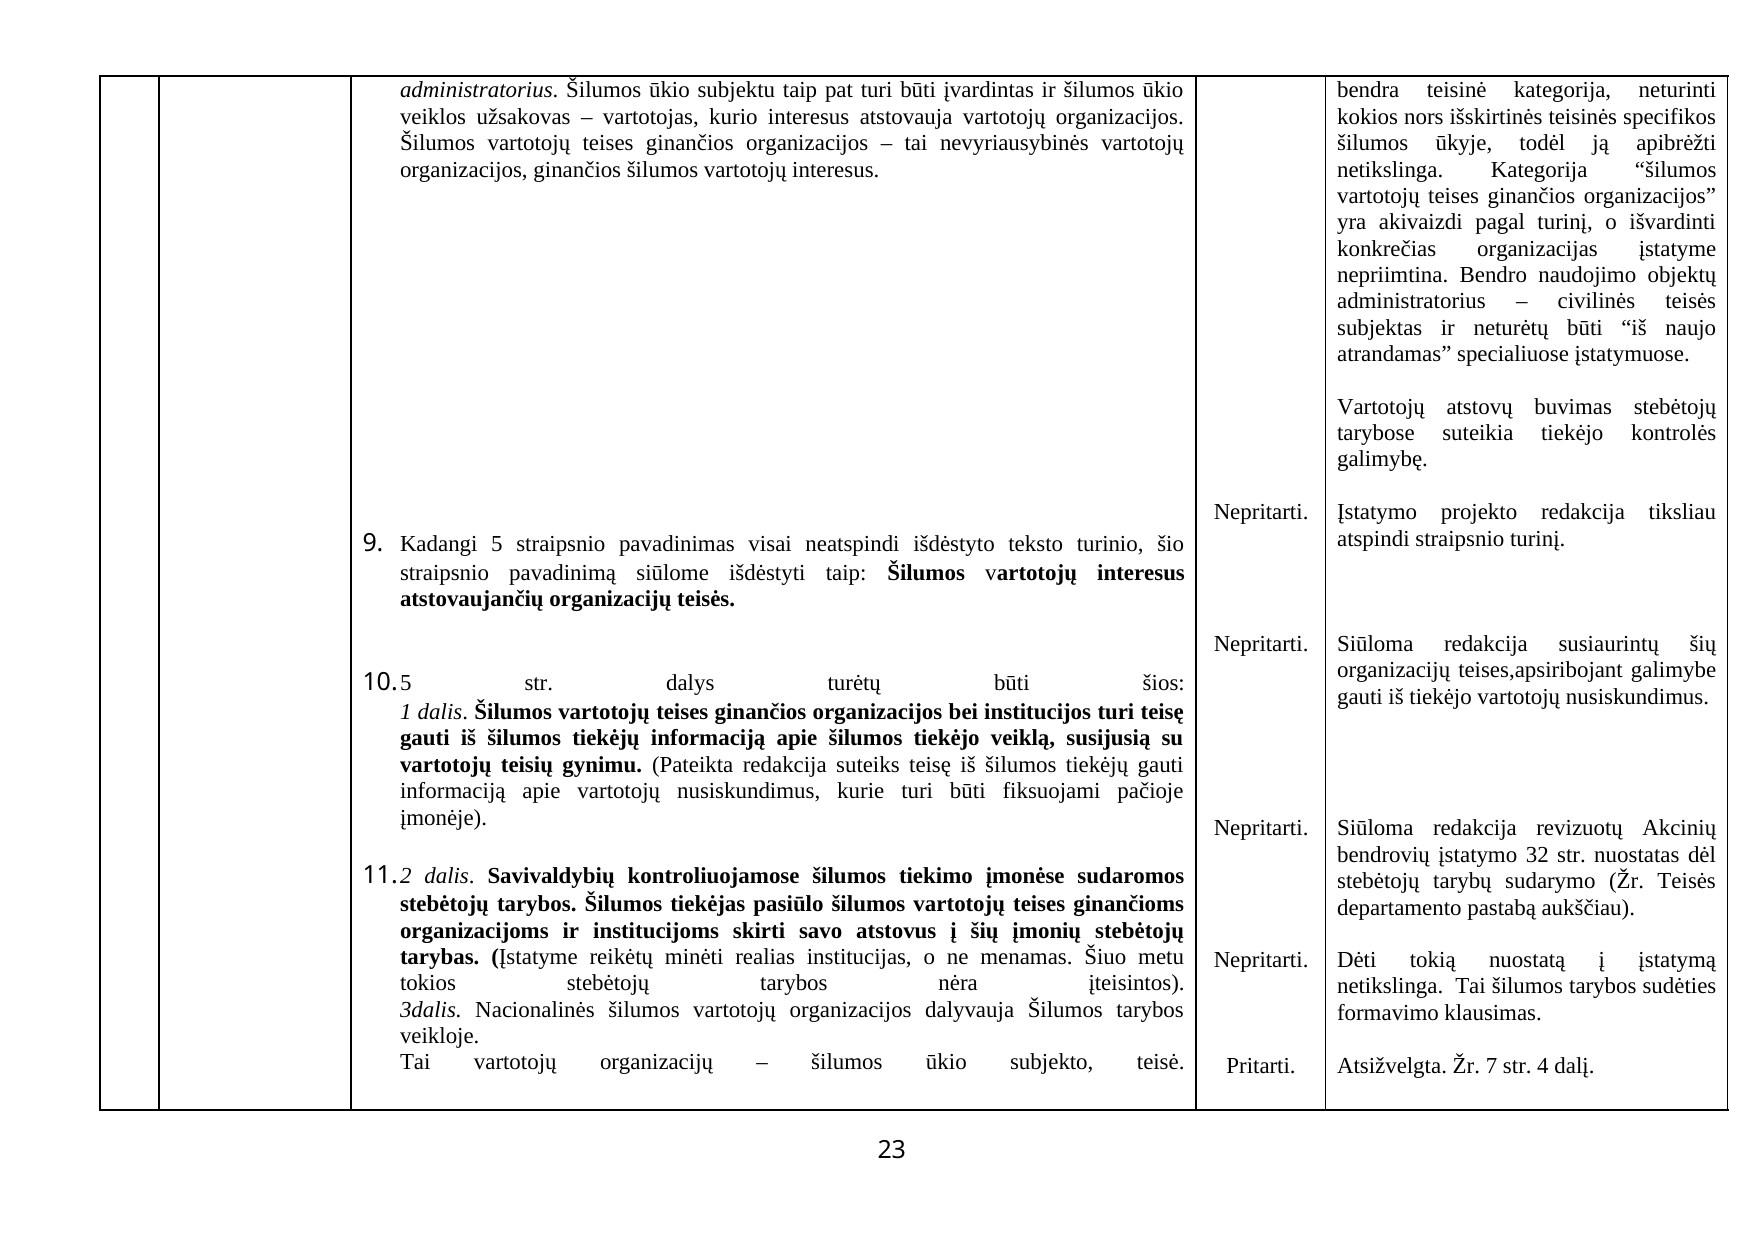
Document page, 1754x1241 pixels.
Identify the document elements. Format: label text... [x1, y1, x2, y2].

table_cell [160, 77, 350, 1109]
table_cell 1. 2. 3. 4. 5. 5. 6. 7. 8. 9. 10. [101, 77, 158, 1109]
table_cell Spaudoje pasirodė informacija, kad Seimas grąžins Vyriausybei pataisyti Šilumos ūkio įstatymo projektą, kadangi iš visuomenės pusės pasirodė prieštaravimai dėl dvinarės kainos, klaidingai vadinamos abonentiniu mokesčiu, įvedimo. Savivaldybės ir šilumos tiekimo įmonės tikisi, kad įstatymo priėmimas nebus stabdomas, kadangi Šilumos ūkio įstatymas gyvybiškai aktualus vartotojams, savivaldybėms ir šilumos tiekėjams.Šiuo metu daugelis labai svarbių vartotojų ir tiekėjų santykių klausimų neišspręsti, jiems trūksta įstatyminio pagrindo. Tai trikdo šilumos tiekimo įmonių darbą, trukdo steigtis daugiabučių namų bendrijoms, delsiama diegti šilumos taupymo priemones. Šilumos ūkio įstatymo projektas buvo rengiamas jau beveik trejus metus, daug kartų svarstytas dalyvaujant įvairių suinteresuotų organizacijų atstovams. Savivaldybių atstovai skambina ir prašo tarpininkauti, kad įstatymo projektas kuo greičiau būtų svarstomas ir priimtas. Įstatymas išspręstų daugelį iki šiolei nesprendžiamų, labai aktualių tiekėjų ir vartotojų santykių klausimų. Visuomenės atstovų ir kai kurių Seimo narių pastabos dėl abonentinio mokesčio įvedimo neturi pagrindo, nes įstatymo projekte net neminima tokia kategorija, kaip abonentinis mokestis ir manome, kad šis klausimas, sukėlęs dalies gyventojų nepasitenkinimą, yra visiškai be reikalo eskaluojamas. Įstatymo projekte rašoma, kad “šilumos ir karšto vandens kainas sudaro energijos ir galios dedamosios”. Minėtos kainos yra įteisintos Valstybinės kainų ir energetikos kontrolės komisijos 1997 m. kovo 27 d. nutarimu Nr.6 patvirtintoje centralizuotos šilumos kainos nustatymo metodikoje. Šioje metodikoje rašoma:”8.3. Juridiniai asmenys ir gyvenamųjų namų bendrijos ir namų savininkai...gali pasirinkti dvinarę arba vienanarę kainą. Taip pat norime atkreipti Jūsų dėmesį, kad asmenys, pasirinkę dvinarę kainą, gaus ne mažesnes kompensacijas, kaip ir esant vienanarei kainai. Taip rašoma “Buto (individualaus gyvenamojo namo) šildymo išlaidų, išlaidų šaltam ir karštam vandeniui kompensavimo gyventojams, turintiems mažas pajamas, įstatymo” 4 straipsnio 3 dalyje (V.Ž., 1999, Nr.36-1062). Prašytume negrąžinti Šilumos ūkio įstatymo projekto Vyriausybei ir nestabdyti jo svarstymo Seimo komitetuose. Šiam mūsų prašymui taip pat pritaria ir jį palaiko Valstybinė kainų ir energetikos kontrolės komisija ir Šilumos tiekėjų asociacija. Karšto vandens tiekimas Įstatymo ketvirtąjį skirsnį būtina papildyti straipsniu „Karšto vandens tiekimas“, kuriame turi būti nurodytos šalto vandens pirkimo sąlygos karštam vandeniui paruošti, nes, perskaičius įstatymo projektą, visiškai neaišku kaip bus parduodamas karštas vanduo. …Nereikia būti specialistu, kad suprastum devinto skirsnio („Šilumos kainos ir tarifai. Sąnaudų apskaita. Investicijos“) 30 straipsnio pirmo punkto nuostatą, kurioje teigiama, kad šilumos ir karšto vandens kainas sudaro šilumos energijos ir galios dedamosios. Tiesa po to lyg tarp kitko pasakoma, kad kainose gali būti ir kitų dedamųjų. Taigi šalto vandens kainos dedamoji gali būti įtraukta į karšto vandens kainą, bet gali ir nebūti. To pasėkoje galima daryti išvadą, kad karštas vanduo gali būti ruošiamas ir tiekiamas vartotojams nesinaudojant šalto vandens tiekimo paslaugomis. Tokių „stebuklų“ dar neteko regėti. Susipažinę su Lietuvos Respublikos Šilumos ūkio įstatymo projektu (2002 10 23), siūlome sekančius papildymus ir pataisymus: 1. Nors įstatymo projekte ir naudojama karšto vandens tiekėjo sąvoka, tačiau įstatyme ji neapibrėžta. Siekiant išspręsti praktikoje neretai iškylantį klausimą, kas atsakingas už nuostolius ir kokybę gaminant karštą vandenį bei atsižvelgiant, kad karšto vandens gamyba ir teikimas yra šilumos ūkio sudėtinė dalis, projekto 2 straipsnyje būtina pateikti karšto vandens tiekėjo sąvoką: Karšto vandens tiekėjas – pastato šildymo ir karšto vandens sistemos eksploatuotojas, parduodantis karštą vandenį vartotojams. Centralizuotai pagaminto karšto vandens tiekėjas yra šilumos tiekėjas. 2. 2 straipsnio 12 punktą papildyti: 12. Pastato šildymo ir karšto vandens sistemos prižiūrėtojas (eksploatuotojas) – fizinis ar juridinis asmuo, atitinkantis nustatytus kvalifikacinius reikalavimus eksploatuoti pastatų šildymo ir karšto vandens sistemas ir teikiantis šių sistemų priežiūros bei šilumos ir karšto vandens tiekimo paslaugas. 3. Įstatymo projekto 2 straipsnio 27 punktą papildyti: 27. Šilumos ūkis – energetikos ūkio sritis, tiesiogiai susijusi su šilumos ir karšto vandens gamyba, perdavimu, tiekimu ir vartojimu. 4. Įstatymo projekto 2 straipsnio 32 punktą išdėstyti taip: 32. Tiekimo-vartojimo riba – vieta šilumos perdavimo vamzdynuose, iki kurios tiekėjas yra atsakingas už šilumos ir (ar) karšto vandens tiekimą. 5. Įstatymo projektą papildyti nauju straipsniu: 13*. Karšto vandens gamybos organizavimas Šaltą vandenį karšto vandens gamybai karšto vandens tiekėjas perka iš šalto vandens tiekėjo. Necentralizuotos karšto vandens gamybos atveju karšto vandens tiekėjas šilumnešį perka iš šilumos tiekėjo. 6. Patikslinti 20 straipsnio 5.3 punktą: 5.3. sutartyse nustatytus šilumos vartotojų patalpų kokybišką šildymą ir tinkamos kokybės karšto vandens pristatymą vartotojams, jeigu šilumos ar karšto vandens tiekėjai į pastato šilumos punktą pristato sutartyse nustatytos kokybės šilumnešį, o centralizuotos karšto vandens gamybos atveju – karštą vandenį. Šilumos įstatymo projekte labai sureikšminamas konkurencijos vaidmuo tarp energijos, kuro tiekėjų bei šilumos gamintojų. Šilumos tiekimo įmonės veikia lokalioje teritorijoje ir turi ryšį su vartotojais toje pačioje teritorijoje sumontuotu šilumos perdavimo tinklu. Atskirais atvejais labai ribotos kuro pasirinkimo galimybės ( pvz. nėra dujotiekio). Vartotojas netenka tokios pasirinkimo laisvės kaip elektros energijos vartotojas. Dėl verslo specifikos ( dideli pradiniai kapitaliniai įdėjimai, ribota veiklos rinka, dideli konkurentų įėjimo į rinką kaštai, mastelio ekonomika), centralizuotas šilumos tiekimo ūkis yra natūrali monopolija. Esant dabartiniai politinei situacijai savivaldybėse, kai dauguma savivaldybių sprendimus priima politiniais motyvais, o nesivadovauja ekonomine logika, šiame straipsnyje nuostata dėl “pagrįstos konkurencijos įteisinimo” gali būti žalinga ir skatinti valdininkų savivalę. Siūlau 1 straipsnio 2 dalies nuostatą 2) išbraukti. Straipsnis 2 Siūlau straipsnį papildyti sąvoka, apibrėžiančia šilumos pirkimo – pardavimo santykius tarp šilumos gamintojo ir šilumos tiekėjo. Straipsnis 3.1 Neaiškus teiginys. Kuro tiekėjai tiesiogiai nekonkuruoja su energijos tiekėjais. Gal norėta apibrėžti konkurenciją tarp centralizuoto šilumos ūkio ir alternatyvių šilumos energijos šaltinių. Siūlau sukonkretinti teiginį bei papildyti 2 Straipsnį energijos bei kuro tiekėjų sąvokomis. Straipsnis 3.2 Nuostata, kad savivaldybių kontroliuojamoms įmonėms nuosavybės teise priklausytų šilumos perdavimo tinklai, kuriais realizuojama ne mažiau 5 GWh per metus šilumos ir ne mažiau kaip 30 procentų gamybos pajėgumų kiekviename tinkle, įskaitant reikalingą šiluminės galios rezervą, pasmerkia savivaldybes ir jų kontroliuojamas įmones eksploatuoti labiausiai nusidėvėjusią šilumos ūkio dalį – šilumos perdavimo tinklą. Šiuo metu daugumos šilumos ūkio įmonių šiluminių trasų techninė būklė yra nepatenkinama, jų amžius vidutiniškai siekia 15 ir daugiau metų. Kai kur nuostoliai trasose iki 30 procentų visos perduodamos energijos. Šio tinklo atnaujinimas ir privalomų 30 procentų šilumos gamybos pajėgumų kiekviename tinkle išlaikymas, įskaitant reikalingą šiluminės galios rezervo priežiūrą ir remontą , pareikalaus žymių investicijų. Šilumos ūkio įmones įmanoma sutvarkyti tik atlikus kompleksinę renovaciją, apimančią šilumos gamybą ir šilumos tiekimą. Dėl blogos finansinės padėties, o taip pat dėl galimų politinių interesų savivaldybės stengsis pirmiausiai patenkinti kai kurių socialinių sluoksnių (mokytojai, medikai) finansinius interesus ir tuo pačiu nepajėgs atlikti šiluminių trasų renovacijos. Reikia tikėtis, kad artimiausiu laikotarpiu šilumos nuostoliai didės ir galutinis vartotojas turės sumokėti už šiluminės energijos nuostolius, o tai lems šilumos tarifo didėjimą. Siūlau nuostatą išbraukti, be to ji prieštarauja įstatymo 1 Straipsnio 1 ir 4 punktams. Straipsnis 4.3 Siūlyčiau tokią šio straipsnio redakciją: “Valstybė (vyriausybė) planuoja bei rekomenduoja savivaldybėms optimalų vietinio biokuro ir atsinaujinančių energijos šaltinių panaudojimą šilumos energijos gamybai.” Straipsnis 8.2 Siūlau išbraukti žodį “gali” ir išdėstyti taip: “Vyriausybė teikia paramą…” arba išbraukti visą punktą. Straipsnis 13.3 Siūlau papildyti punktą ir išdėstyti sekančiai:”Šildymo sezono laikotarpiu butai ir kitos patalpos daugiabučiame name privalo būti šildomi, jeigu to pageidauja bent vienas namo buto savininkas neturintis įsiskolinimų šilumos tiekėjui, o bendras namo įsiskolinimas šilumos tiekėjui neviršija 1/12 už per paskutinius 12 mėnesių tam namui priskaičiuotos piniginės sumos už patiektą šiluminę energiją”. Straipsnis 14.3 Siūlau papildyti punktą ir išdėstyti taip: “Šilumos tiekėjo išlaidas, susijusias su šilumos ir (ar) karšto vandens pateikimo sustabdymu įsiskolinusiam vartotojui, bei išlaidas, susijusias su šilumos ir (ar) karšto vandens pateikimo atnaujinimo vartotojui, pilnai atsiskaičiusiam su šilumos tiekėju, apmoka šis vartotojas.” Straipsnis 20.3 Punktas taisytinas aptariant atvejį kaip bus priimamas sprendimas dėl šildymo ir karšto vandens sistemos eksploatuotojo, jeigu nebūtų daugiabučių namų savininkų bendrijos, o būtų paskirtas administratorius. Straipsnis 30.5 Siūlau punktą išdėstyti taip: “Derindama ir nustatydama bazines kainas, Komisija taiko ne didesnę kaip 9 procentų pelno maržą. Sąvoka “Atsakomybės riba”. Siūlome ją keisti taip: Tiekimo-vartojimo riba – tiekėjo ir vartotojo įrenginių nuosavybės atskyrimo vieta, jei jų tarpusavio sutartyse nenumatyta kitaip. Ši sąvoka, jeigu ji priimtina, turėtų būti vartojama tolimesniame Įstatymo projekto tekste vietoje sąvokos “atsakomybės riba”. Sąvoka “Karštas vanduo”. Vandens temperatūrą neturėtų nustatyti Vyriausybė ar dar kas nors, kadangi šioje srityje yra priimti tarptautiniai higieniniai standartai, kuriuos atkartoja ir mūsų šalyje galiojančios higienos normos. Nesilaikant šių normų galimi susirgimai, kaip daugeliui girdėta legionierių liga. Siūloma formuluotė: Karštas vanduo – geriamasis vanduo, pašildytas iki higienos normomis nustatytos temperatūros, naudojamas buityje bei specialių jo parametrų nereikalaujančiuose technologiniuose procesuose. Sąvoka “Kogeneracinė jėgainė”. Projekte pateikiamas kogeneracinės jėgainės apibrėžimas yra netinkamas, kadangi kogeneracinė jėgainė visų pirma yra technologinių įrenginių visuma. Tokias jėgaines, kaip dabar kompresorines stotis, ateityje turės stambesnės įmonės ar net didelės gydymo ar kitokios paskirties įstaigos, todėl šių žodžių deriniu apibudinti instituciją (įmonę) nepriimtina. Dėl to ir dėl dabar galiojančios techninės sampratos apie kogeneracinę jėgainę siūlome tokį šios sąvokos apibrėžimą: Kogeneracinė jėgainė – technologinių įrenginių kompleksas, skirtas bendrai elektros ir šilumos gamybai. Šiuo įstatymu reglamentuojančioje veikloje kogeneracinės jėgainės pagamintos energijos dominuojančia dalimi laikoma šiluma. Kadangi šiame apibrėžime nelieka sąvokos “kombinuotoji elektros energijos ir šilumos gamyba”, todėl ją siūlome išbraukti iš sąvokų sąrašo (poz. 6). Šiame apibrėžime antrasis sakinys įrašytas, siekiant išvengti piktnaudžiavimo dėl ateityje kogeneracijai numatomos tiekti paramos iš Europos Sąjungos ir respublikinių fondų, nes tokių bandymų kitose šalyse jau yra. Sąvoka “Kombinuotoji elektros energijos ir šilumos gamyba” Siūloma išbraukti (paaiškinimą žr. aukščiau, prie sąvokos “Kogeneracinė jėgainė”.) Sąvoka “Šilumos vartotojo pastato šildymo būdas” Siūloma šią sąvoką išbraukti, kadangi yra kita sąvoka “šildymo būdas” (žr. 15 poz.) , reiškianti tą patį. Be to visiškai nesuprantama, kodėl rašoma “šilumos vartotojo pastato” šildymo būdas, nes svarbu yra aplamai pastato šildymo būdas. Iš kitos pusės žiūrint, kiekvienas pastatas yra šilumos vartotojas, todėl to pabrėžti nėra reikalo. Sąvoka “Pastato šildymo ir karšto vandens sistema” Inžinerinėje praktikoje yra ne tik šildymo ir karšto vandens sistemos, bet ir kitos (vėdinimo, oro kondicionavimo) sistemos, kurios vartoja šilumą. Jų eliminavimas gali sukelti juridinių problemų, todėl siūlome išplėsti šią sąvoką ir apjungti visas minėtas sistemas bendru pavadinimu “pastato šilumos vartojimo sistema”. Tai labiau atitiktų CK 4.82 p. išdėstytus teiginius. Šios sąvokos apibrėžime siūlome padaryti redakcinius pakeitimus. Čia ir kitur, kai kalbama apie karšto vandens gamybą, siūlome rašyti karšto vandens ruošimas, nes taip priimta apibrėžti vandens sušildymo procesą tiek techninėje tiek bendrinėje kalboje. Taip pat, čia ir kitur, reikėtų atsisakyti žodžio “perdavimas” ir vartoti “tiekimas”. Siūloma formuluoti taip: Pastato šilumos vartojimo sistema – techninė sistema skirta pastato patalpų šildymui, vėdinimui, oro kondicionavimui, karšto vandens ruošimui ir tiekimui ar kitiems tikslams tenkinti. Ją sudaro šilumos vartotojo patalpų techninė įranga kartu su funkcionaliai susijusia bendrojo naudojimo įranga. Antrasis sakinys leidžia aiškiau suderinti šio įstatymo ir CK nuostatas dėl bendrojo naudojimo įrangos. Jeigu būtų priimtas šis siūlymas, reikėtų ne tik čia, bet ir kitur įrašyti “šilumos vartojimo sistema” vietoje “šildymo ir karšto vandens sistema”. Sąvoka “Šilumos perdavimas” Vietoje žodžio “perdavimas” siūloma vartoti žodį “tiekimas”. Šiluminėje technikoje , kai sakoma “šilumos perdavimas”, suprantama, kad kalbama apie vieną iš šilumos mainų būdų. Pavyzdžiui,sakoma: šilumos perdavimas per šilumokaičio sienelę” ir pan. Šio Įstatymo projekte tekste taip pat labai dažnai yra vartojamas žodis “tiekimas”, todėl nereikėtų jo kai kur atsisakyti Geriausia tą patį reiškinį vadinti vienodai. Sąvoka “Šilumos perdavimo tinklas” Sąvoka “....perdavimo tinklas” keistina dėl to, kad žodis “perdavimas” čia naudojamas ne pagal priimtą terminologiją ir taip pat todėl, kad CK septinto skirsnio “ Energijos pirkimo – pardavimo sutartys” 6.383 yra sąvoka “energijos tiekimo tinklas”, todėl mes turime turėti būtent tokios sąvokos apibūdinimą. Tai svarbu ir CK 6.387 atžvilgiu, nes “ …už …tinklų, …prietaisų … būklę bei saugų naudojimą atsako … tiekimo įmonė”. Be to, siūloma atsižvelgti į statybos techniniame reglamente “Šilumos tiekimo tinklai ir šilumos punktai” jau esamą formuluotę ir ją priimti tokią: Šilumos tiekimo tinklas – kompleksas įrenginių, susidedančių iš vamzdynų, uždaromųjų ir reguliuojamųjų įtaisų , siurblių, kontrolės ir matavimo prietaisų bei kitų elementų, kuriais šilumnešis iš šilumos šaltinio tiekiamas ir skirstomas vartotojams Sąvoka “Šilumos tiekimas” Sąvokos apibrėžime naudojamas žodis “pristatymas” , kalbant apie šilumą, netinkamas. Galima pristatyti ką nors, kas turi matmenis, pavyzdžiui, litrą vandens, toną anglies ir panašiai, tačiau visuomet sakome “patiekė 3 tūkstančius m3 gamtinių dujų” ir t.t. Todėl čia ir kitur žodį “pristatyti”, kai kalbama apie šilumą ar karštą vandenį, vertėtų keisti žodžiu “tiekti”. 1. Vartotojų teisės Įstatymo straipsnis nurodantis Įstatymo tikslus deklaruoja, kad jis gina vartotojų teises. Tačiau specifiniai straipsniai nurodo, kad pastatų šildymo energijos šaltinius nustato Savivaldybė per miesto Plėtros Planą, ir kad vartotojas norintis atsijungti nuo centralizuotai teikiamos šilumos sistemos turi tik teisę duoti Prašymą. Savivaldybė turi teisę duoti neigiamą atsakymą net tris metus. Demokratinėse valstybėse, kuriose rinkos ekonomika turi dideli vaidmenį, visuomeninės paslaugos kaip visuomeninis transportas, telefonas, elektra, kabelinė televizija, šildymas, ir t.t. yra suteikiama už nustatytą kainą ir vartotojas turi neribotą teisę pirkti arba nepirkti. Tai nereiškia, kad miestai neturi Plėtros Planų, tačiau tie Planai yra sudaromi atsižvelgiant į vartotojų pasirinktas kryptis. Paslaugos, kurios neturi rinkos paklausos miršta, o tos kurios turi paklausą plečiasi. Šilumos įstatymo projekte yra visiškai priešingai: vartotojas turi paklusti Centrinio Planavimo diktatui. Jis ne tik neturi teises pasirinkti šilumos energijos šaltinį, bet net neturi teises gauti normalią sąskaitą: nurodyta kad jis gauna tik "mokėjimo pranešimą", o jeigu nori gauti sąskaitą už tai turi mokėti papildomą mokestį. Įstatymo projekte yra ir daug kitų vartotojo teisių pažeidimų nustatant mokėjimo už paslaugas grafiką, reikalaujamą "išpirką" norint atsijungti (kaip baudžiavos laikais norint tapt laisvu miestelėnu), iki to kad net šildymo sezoną privatiems pastatams (daugiabučiams) nustato meras savo įsakymu nors tai prieštarauja daugiabučių namų įstatymo nuostatoms. Įstatymo projekte nėra jokiu įpareigojimų energetikos tiekėjams (elektros ir dujų tinklams) daugiabučiuose pastatuose teikti tiek galingumo kiek reikia patenkinti gyventojų poreikius. Apie tai plačiau komentuojama po "konkurencijos" antrašte. 2. Konkurencija Įstatymo projektas deklaruoja, kad vienas iš įstatymo tikslų yra "įteisinti pagristą konkurenciją". Tačiau projekto straipsniuose yra nurodyta, kad Savivaldybė nustato zonas šildymo būdams (7 str.), organizuoja tiekimą (9 str.). Kadangi centrinio šildymo, elektros, ir dujų paskirstymo tinklai yra Savivaldybės kontrolėje, tai akivaizdu kad iš tiesu nėra jokios konkurencijos tarp energetikos tiekėju jeigu vartotojas neturi teises pasirinkti ir tiekėjai nėra įstatymiškai įpareigoti atvesti iki buto įvadinio elektros skaitliuko tiek pajėgumo, kad buto savininkas galėtu savo butą apšildyti ir karštą vandenį paruošti naudodamas elektros energiją, jeigu jis to norėtu. Papildomai dar reikia pastebėti, kad įstatymo projekte yra nurodyta kad buto savininkas atsijungęs nuo centrinio šildymo privalo mokėti "rezervines galios mokesti". Tai aiškiai ne konkurenciją skatinantis nuostatas bet konkurenciją draudžiantis žingsnis panaudojant nepriimtinus metodus. Suprantama, kad buto savininkas atsijungęs nuo centrinio šildymo privalo mokėti už bendro naudojimo patalpų šildymą,(tai nustato 22 str.), tačiau kodėl jis privalo dar papildomai mokėti kažkokį "rezervines galios mokestį", kurio nustatymas yra įstatyme net neapibrėžtas? 3. Atsakomybė Viešojo administravimo srityje yra priimta, kad tie, kurie perka apmokamas paslaugas bent kartą per metus gautų auditu patvirtintą finansinę apskaitą iš paslaugų tiekėjo. Įstatymo projekte yra deklaruojama, kad vienas iš įstatymo tikslų yra "didinti efektyvumą". Tačiau projekte visiškai nieko nekalbama apie specifinius įpareigojimus tiekėjui duoti finansinę apskaitą vartotojams, arba nustatytas ribas kiek iš vartotojo sumokėtų mokesčių privaloma investuoti gerinant šilumos trasų terminę izoliaciją, kokį procentą galima išleisti ant "administracinių išlaidų", arba kiek kombinuotos gamybos (elektra ir šiluma) išlaidų turi būti priskirta elektros komponentui ir kiek šilumai. Be tokių specifinių kriterijų yra per daug plačios galimybės manipuliuoti skaičiais šilumos vartotojų nenaudai. Bendrai paėmus įstatymo projektas kalba tik apie vartotojo atsakomybę mokėti, bet nieko nekalba apie tiekėjo atsakomybę vartotojui. Gaunasi įspūdis, kad projekto autoriai buvo šilumos ūkis ir Vilniaus savivaldybė, nes visas projektas akcentuoja tik jų interesus. 4. Papildomos pastabos Įstatymo projekte yra naudojama išraiška "jungtines veiklos sutarties partneriai". Tai teisiškai netikslu: daugiabučio namo butų savininkai sudarydami jungtinės veiklos sutartį neįsipareigoja kaip "partneriai". Partnerystės sutartis verslo tikslais reškia, kad kiekvienas partneris teisiškai atsako už kiekvieno kito partnerio veiksmus ir finansinius įsipareigojimus (nebent partnerystės sutartyje yra nustatyta kitaip). Tuo tarpu daugiabučiame pastate atskirų patalpų savininkai kiekvienas atsako už save. Projekto 20 straipsnis nurodo kad pastato šildymo sistemos eksploatuotojas "remontuoja šilumos ir karšto vandens apskaitos prietaisus" bei "paskirsto pastate suvartotą šilumos kiekį vartotojams". Tai nepriimtina: apskaitos prietaisų priežiūra yra tiekėjo atsakomybė. Sąskaitų išdavimas yra taip pat tiekėjo atsakomybė panaudojant paskirstymo formulę, kurią nustato savininkai paprasta balsu dauguma vadovaujantis Daugiabučių Namų Bendrijų Įstatymo nustatyta tvarka. Įstatymo projekte vartotojų teisėms apsaugoti nėra tinkamo mechanizmo: projektas nurodo, kad Valstybinė Konkurencijos ir Vartotojų Teisių Gynimo Tarnyba turi tik teisę gauti informaciją ir teikti pasiūlymus Savivaldybei. Tai nepriimtina, nes paslaugų tiekėjas negali būti ir vartotojų teisių gynėjas. Įstatymas turėtu Valstybinei konkurencijos ir Vartotojų Teisių Gynimo Tarnybai suteikti autoritetą spręsti visus ginčus tarp Savivaldybes/šilumos/energetikos tiekėjo ir vartotojo, ir nustatyti, kad Tarnybos sprendimai yra privalomi visoms pusėms. Energetikos Kainų Kontrolės Komisija turi atsakomybę autoritetingai kalbėti apie kainas. Apie konkurenciją ir vartotojų teises turi turėti pilnus įgaliojimus Vartotojų Teisių Gynimo Tarnyba. Pakeisti 20 str. 4-os dalies formuluotę ir išdėstyti ją taip: 4. Šilumos tiekėjas gali būti ir daugiabučio namo, kurio butų ir kitų patalpų savininkams jis tiekia šilumą, šildymo ir karšto vandens sistemos eksploatuotojas, jeigu savininkai taip nusprendžia. Šiuo atveju daugiabučio namo šildymo ir karšto vandens sistemos eksploatavimo sutartis sudaroma atskirai nuo šilumos ir karšto vandens vartojimo pirkimo pardavimo sutarčių. Papildyti 24 str. 3-ia dalimi ir suformuluoti ją taip: Sutartyse nustatyta tvarka reikšti pretenzijas šilumos ir karšto vandens tiekėjui už patiektą nekokybišką šilumą ar karštą vandenį. Asociacija “Lietuvos butų ūkis” išnagrinėjo šilumos įstatymo projektą ir siūlo: 3 straipsnis. Konkurencija šilumos ūkyje. Sąvoka „karšto vandens tiekėjas“ įstatymo projekto 2 straipsnio sąvokose nėra išaiškinta, todėl šios sąvokos naudojimas yra neaiškus. 20 straipsnis. Pastatų šildymo ir karšto vandens sistemų priežiūra. Vadovaujantis Civilinio kodekso 4.84 straipsniu, jeigu butų ir kitų patalpų savininkai neįsteigia bendrijos arba nesudaro jungtinės veiklos sutarties, skiriamas bendrojo naudojimo objektų administratorius, kuris administruoja šio kodekso 4.240 straipsnio pagrindu. Administratorius privalo valdyti, tinkamai prižiūrėti, remontuoti ir kitaip tvarkyti bendrojo naudojimo objektus, inžinerinę įrangą, tame tarpe ir šildymo bei karšto vandens sistemas. Vadovaujantis Lietuvos Respublikos Vyriausybės 2002 m. gegužės 22 d. nutarimu Nr. 752 patvirtintais administravimo nuostatais, administratorius vykdo bendrojo naudojimo objektų nuolatinę priežiūrą. Jis taip pat turi teisę samdyti kitą įmonę, bet ne šilumos tiekėjas tai vykdo. Šio straipsnio p. 2 nuostatos prieštarauja Civilinio Kodekso ir minėto nutarimo nuostatoms. Bendrojo naudojimo objektai (tame tarpe inžinerinė įranga) – tai butų savininkų bendroji dalinė nuosavybė. Tiekėjui priklauso prekės tiekimo (pardavimo) funkcijos, bet ne butų savininkų turto priežiūra prievartos būdu. Šios nuosavybės valdymas nustatytas Civilinio Kodekso 4.82, 4.84 ir 4.85 straipsnių nuostatomis. Priežiūrą vykdančios įmonės yra sudarę su butų savininkais bendrajai inžinerinei įrangai prižiūrėti sutartis nuo 1991 m., o tai reiškia, kad butų savininkai yra išreiškę valią dėl bendrojo naudojimo inžinerinės įrangos naudojimo, išlaikymo. Sprendimai dėl bendrojo naudojimo objektų valdymo ir naudojimo priimami savininkų balsų dauguma, bet ne tiekėjo nuorodomis. Įvertinus vartotojų interesus ir teises, butų savininkai patenka į monopolistų rankas, kai pats tiekėjas parduoda ir pats reguliuoja tiekimo sistemas daugiabučiame name, nelieka jokios kontrolės. Visada teisus bus tiekėjas, kuris suinteresuotas parduoti kuo daugiau šilumos energijos. Niekas nesugebės apginti vartotojų (buitinių abonentų) interesų. 4 punkto „pristatymo sutarties“ sąvoka neaiški. Turėtų būti vartojimo pirkimo – pardavimo sutartis tarp tiekėjo ir vartotojo. 28 straipsnis. Savavališkas atsijungimas. Šilumos vartotojai, kurie savo įrenginius atjungia nuo šilumos tiekimo sistemos, pažeisdami šio Įstatymo nustatytą tvarką, išlieka šios sistemos tiekiamos šilumos vartotojais. Jeigu vartotojas atsijungė savo įrenginius ir naudojasi kitu šildymo būdu, nevartoja šilumos energijos, jos neperka, o vartoja kitą šilumos rūšį, jis ir yra vartojamos šilumos vartotojas. Koks tikslas jį laikyti šios sistemos vartotoju, jei nesinaudojama paslauga arba preke, tokiomis nuostatomis pažeidžiamos vartotojų teisės. Už vartotojų savavališkus veiksmus galima būtų administracinėmis baudomis bausti, bet ne laikyti prievarta vartotojais. Įstatymo projektas prieštarauja Civilinio Kodekso 4.72 –4.92 straipsnių nuostatoms ir kitiems norminiams dokumentams, todėl prašome atsižvelgti į išdėstytas pastabas bei pasiūlymus ir pakeisti arba patikslinti minimus įstatymo projekto straipsnius. Teikiame šias pastabas ir pasiūlymus: Pastebime, kad nėra išlaikyta logiška teisinio dokumento struktūra - nurodžius pagrindinius įstatymo tikslus, vėliau reikėtų dėstyti kiekvieno tikslo įgyvendinimo metodiką. Iš 6 paminėtų tikslų detalizuotas tik 2-as punktas - “pagrįstos konkurencijos įgyvendinimas šilumos ūkyje”. Visiškai nėra aprašyta, kaip bus ginamos šilumos vartotojų teisės, kokia valstybinė institucija vykdys šilumos sektoriaus valstybinę kontrolę, kokia tvarka bus nagrinėjami vartotojų skundai. Įstatymo projektas neatitinka LR Vyriausybės 2001 m. gruodžio 3 d. nutarimu Nr. 1439 patvirtintai LR šilumos įstatymo koncepcijai, kurios 6 p. nustato, kad šilumos ūkio įstatyme “Numatoma praplėsti šilumos vartotojų teises, suteikti jiems daugiau laisvės ir galimybių rinktis”. Nors 1 str. 1 dalis nustato, jog šilumos įstatymas turėtų reglamentuoti šilumos ūkio subjektų santykius su vartotojais, tarpusavio ryšius ir atsakomybę, tačiau įstatymo projekte nėra nustatyti šilumos tiekėjų įsipareigojimai šilumos vartotojams ir atsakomybė už jų nesilaikymą ar netinkamą sutarčių vykdymą ir kt., o tai pažeidžia sutarties šalių teisių ir pareigų pusiausvyrą, kuri yra nesąžininga vartotojo atžvilgiu (CK6.188 str). Įstatymo projektas nenustato reikalavimų šilumos (paslaugos) kokybei. Siūlome įvardinti konkrečią įstaigą ( t.y. Valstybinę kainų ir energetikos komisija), kuri nustatys tokius reikalavimus bei vykdys jų kontrolę. Siūlome 1 straipsnio 2 dalies 1 punktą išdėstyti taip: Užtikrinti patikimos ir kokybiškos paslaugos tiekimą šilumos vartotojams. Vartotojui aktualu ne pats procesas, bet rezultatas. 1 str. 2 dalies 2 punktą siūlome išdėstyti taip: Konkurencijos ir privataus kapitalo dalyvavimo skatinimas ekonominiam efektyvumui didinti, kadangi ir pagrindinis teisės aktas energetikos sektoriuje – Energetikos įstatymas, numato šiuos ekonominio efektyvumo skatinimo būdus. Paskutinėje Šilumos ūkio įstatymo redakcijoje siūloma riboti konkurenciją šilumos sektoriuje savivaldybių šilumos ūkio plėtros planais. Tai prieštarauja ne tik Energetikos įstatymo, Konkurencijos įstatymo , bet ir LR Konstitucijos 46 str. 4 dalies nuostatoms, kurios draudžia monopolizuoti gamybą ir rinką bei saugo sąžiningos konkurencijos laisvę. Siūlome papildyti 2 str. sąvokų aprašymą šiomis sąvokomis: Šilumos ūkio subjektai, šilumos vartotojų teises ginančios organizacijos, bendro naudojimo objektų administratorius. Šilumos ūkio subjektu taip pat turi būti įvardintas ir šilumos ūkio veiklos užsakovas – vartotojas, kurio interesus atstovauja vartotojų organizacijos. Šilumos vartotojų teises ginančios organizacijos – tai nevyriausybinės vartotojų organizacijos, ginančios šilumos vartotojų interesus. Kadangi 5 straipsnio pavadinimas visai neatspindi išdėstyto teksto turinio, šio straipsnio pavadinimą siūlome išdėstyti taip: Šilumos vartotojų interesus atstovaujančių organizacijų teisės. 5 str. dalys turėtų būti šios: 1 dalis. Šilumos vartotojų teises ginančios organizacijos bei institucijos turi teisę gauti iš šilumos tiekėjų informaciją apie šilumos tiekėjo veiklą, susijusią su vartotojų teisių gynimu. (Pateikta redakcija suteiks teisę iš šilumos tiekėjų gauti informaciją apie vartotojų nusiskundimus, kurie turi būti fiksuojami pačioje įmonėje). 2 dalis. Savivaldybių kontroliuojamose šilumos tiekimo įmonėse sudaromos stebėtojų tarybos. Šilumos tiekėjas pasiūlo šilumos vartotojų teises ginančioms organizacijoms ir institucijoms skirti savo atstovus į šių įmonių stebėtojų tarybas. (Įstatyme reikėtų minėti realias institucijas, o ne menamas. Šiuo metu tokios stebėtojų tarybos nėra įteisintos). 3dalis. Nacionalinės šilumos vartotojų organizacijos dalyvauja Šilumos tarybos veikloje. Tai vartotojų organizacijų – šilumos ūkio subjekto, teisė. 4dalis. Vartotojų organizacijos dalyvauja savivaldybių šilumos ūkio plėtros planų rengime. Jei nepavyks išvengti šių planų, tai labai svarbu, kad ir vartotojų organizacijos savivaldybių lygyje atstovautų vartotojų interesus rengiant šiuos planus. 6 straipsnio aprašymas, kuriame nurodoma, kas bus kviečiamas dalyvauti Šilumos tarybos darbe, lieka nesuprantama, kas yra institucijos, tiesiogiai susijusios su šilumos ūkiu. Siūlome aiškiai įvardinti, kad tarybos darbe dalyvaus šilumos ūkio subjektai. 7 str. 4 punkto žodžius “šilumos vartotojai” būtina pakeisti į “šilumos vartotojų teises ginančios organizacijos”. 4 skirsnio 9 str.žodį “organizuoja” siūlome pakeisti į”užtikrina”. 12 str.3 punktą siūlome suderinti su Buhalterinės apskaitos pagrindų įstatymo nuostatomis, nesuteikiant savivaldybėms teisės vietoje sąskaitų gyventojams siųsti pranešimus. Tai labai svarbi sąlyga, leidžianti vartotojams kontroliuoti pateikiamų sumų skaidrumą. 13 str. 3 punkto žodžius “bent vienas” būtina pakeisti į “paprasta dauguma”. 19 str. 4 punktą išdėstyti taip: “Šilumos vartojimo pirkimo- pardavimo sutarčių standartinės sąlygos turi būti suderintos su Nacionaline vartotojų teisių apsaugos taryba prie Teisingumo ministerijos”. Ši institucija atsakinga už tai, kad vartotojiškos sutartys atitiktų sąžiningumo sąlygas. Nesuprantama, kodėl 20 str.3 punkto 3.3 dalyje eksploatuotojas, o ne šilumos tiekėjas atsako už kokybišką šildymą. Pagal CK 3.386 str. už energijos kokybę turi atsakyti energijos tiekėjas, jei sutartyse nenumatyta kitaip. Šilumos tiekėjas pats privalo vykdyti šilumos paskirstymo sistemų priežiūrą, tačiau jei dėl kokių nors priežasčių tai atlieka kitas asmuo, šilumos tiekėjas privalo kontroliuoti, kad prižiūrėtojas tinkamai vykdytų priežiūrą. Vartotojų teisių gynimo įstatymo 5 straipsnis nustato, kad vartotojas turi teisę gauti išsamią informaciją apie naudojamą paslaugą, todėl 24 straipsnyje, kurį siūlome išdėstyti taip: “Šilumos vartotojų teisės ir pareigos”, būtina aiškiai ir tiksliai įvardinti, kokia privalomoji informacija turi būti teikiama šilumos vartotojui. Šiame įstatymo straipsnyje taip pat turi būti reglamentuota vartotojo teisė keisti sutarties sąlygas, nutraukti sutartį bei teisė apskųsti paslaugos teikėją. Įstatyme turi būti aiškiai nustatyta ginčų nagrinėjimo tvarka. Įstatymo projektą siūlome derinti su Nacionaline vartotojų teisių apsaugos taryba, o nuostatas dėl sąžiningos konkurencijos šilumos ūkyje prašome teikti derinti LR Konkurencijos tarybai. 1. Įstatymo projekto 11 str. 2 dalis nustato ribą iki kurios šilumos tiekėjas turi patiekti šilumą. („Atsakomybės riba tarp šilumos tiekėjo ir šilumos vartotojo nustatoma šilumnešio padavimo ir grąžinimo vamzdynų vietose, kuriose pirma uždaromoji armatūra, atskirianti pastato šilumos punktą nuo šilumos įvado, yra sujungta su šilumnešio padavimo ir grąžinimo vamzdynais šilumos vartotojo pusėje. Sutartimis gali būti nustatytos kitos atsakomybės ribos“). Ši nuostata prieštarauja jau priimto Energetikos įstatymo 12 str. 1 dalies nuostatai, nustatančiai, jog energijos tiekimas, perdavimas, skirstymas turi būti vykdomas „iki patiektos energijos apskaitos prietaiso sujungimo su vartotojo sistema vietos“. Antras 11 str. 2 dalies sakinys leistų šilumos tiekimo įmones reketuoti gyventojus ir nustatyti bet kokią atsakomybės ribą. Siūlome tokią 11 str. 2 dalies redakciją: „2. Atsakomybės riba tarp šilumos tiekėjo ir šilumos vartotojo nustatoma šilumnešio padavimo ir grąžinimo vamzdynų vietose ties pirma uždaromąja armatūra už patiektos energijos apskaitos prietaiso sujungimo su vartotojo sistema vietos. Sutartimis gali būti nustatytos kitos atsakomybės ribos, tačiau ją perkeliant tik į vartojo pusę“. 2. 15 straipsnio 1 dalis nustato atsakomybę už apskaitos prietaisus. (“Šilumos tiekėjas įrengia komercinius šilumos ir karšto vandens apskaitos prietaisus, užtikrina jų tvarkingą techninę būklę, reikalaujamą matavimų tikslumą ir organizuoja patikrą, jeigu sutartyse nenustatyta kitaip”). Ši nuostata yra nekonkreti ir parengia įstatyminį pagrindą šilumos tiekėjams reikalauti iš vartotojų apmokėti čia išvardintas išlaidas, juo labiau kad antroji sakinio dalis visiškai paneigia pirmąją. Siūlome tokią 15 straipsnio 1 dalies redakciją: „1. Šilumos tiekėjas savo lėšomis įrengia komercinius šilumos ir karšto vandens apskaitos prietaisus, užtikrina jų tvarkingą techninę būklę, reikalaujamą matavimų tikslumą ir organizuoja patikrą“. 3. 18 straipsnis nustato šilumos pirkimo pardavimo sutarčių sudarymą. 2 straipsnio dalis nustato, kad „Šilumos pirkimo-pardavimo sutartis gali būti sudaroma tarp šilumos tiekėjo bei butų ir kitų patalpų savininkų bendrijos“, tačiau nenurodoma, kieno iniciatyva. Toks neapibrėžtumas sudaro sąlygas šilumos tiekėjui reikalauti nustatyti šilumos tiekimą tik per bendrijas, nesudarant jokių sutarčių su butų savininkais. Jeigu tuo atveju už šilumą įsiskolintų bendrijos narys, tai su juo turėtų bylinėtis ne šilumos tiekėjas, o įsiskolinusiojo kaimynai. Kad visas namas nebūtų atjungtas nuo šilumos tiekimo, įsiskolinusio buto skolas turės padengti jo kaimynai. Tai labai palanki tiekėjams įstatyminė norma, bet diskriminacinė sąžiningų gyventojų atžvilgiu. Siūlome 18 str. 2 dalį išdėstyti taip: „Šilumos pirkimo-pardavimo sutartis patalpų savininkų prašymu gali būti sudaroma tarp šilumos tiekėjo bei butų ir kitų patalpų savininkų bendrijos arba namo bendrojo naudojimo objektams valdyti sudarytos jungtinės veiklos sutarties partnerių įgalioto asmens. Šiuo atveju sutartyje nustatoma viso name suvartoto šilumos kiekio paskirstymo (išdalinimo) butų ir kitų patalpų savininkams tvarka“. 4. 20 straipsnio 1 dalis nustato pastatų šildymo ir karšto vandens eksploatavimo tvarką. („Prie šilumos tiekimo sistemos prijungtų daugiabučių namų šildymo ir karšto vandens sistemas turi eksploatuoti butų ir kitų patalpų savininkų pasirinktas eksploatuotojas. Kai pastato šildymo ir karšto vandens sistemos eksploatuotojas yra bendrija, jungtinės veiklos sutartimi namo bendrojo naudojimo objektams prižiūrėti įgaliotas asmuo arba administratorius, jie privalo turėti nustatytus kvalifikacinius reikalavimus eksploatuoti pastatų šildymo ir karšto vandens sistemas.“). Tokia nuostata yra nekonkreti ir pareikalaus iš gyventojų papildomų lėšų (mokėjimų) samdantis specializuotas įmones. Manome, kad patiems namo savininkams turi būti suteikta teisė pasirinkti savo sistemos eksploatavimo būdą bei priemones. Iš kitos pusės yra problema, kad visi daugiabučiai namai (jų skaičius šalyje skaičiuojamas dešimtimis tūkstančių) turės pulti ieškoti eksploatuojančių įmonių (šiuo metu reikalaujamus leidimus turi tik nedidelis įmonių skaičius. Leidimus joms išduoda Valstybinė energetikos inspekcija). Tokio reikalavimo iki šiol nebuvo ir tai būtų dar vienas „apynasris“ gyventojams. 29 straipsnis iš viso užkerta kelią eksploatuoti savus tinklus fiziniams asmenims ir turėtų būti išbrauktas iš įstatymo (leidimus verslui reglamentuoja Energetikos įstatymas). Siūlome 20 str., 1 dalį išdėstyti taip: „1. Prie šilumos tiekimo sistemos prijungtų daugiabučių namų šildymo ir karšto vandens sistemas eksploatuoja butų ir kitų patalpų savininkai ar jų pasirinktas eksploatuotojas. Daugiabučių namų gyventojams pageidaujant, daugiabučių namų šildymo ir karšto vandens sistemas eksploatuoja šilumos tiekimo įmonės“. 5. 31 straipsnio 1 dalis reglamentuoja maksimalių šilumos suvartojimo normų nustatymą daugiabučių namų butų šildymui. Tokia nuostata lyg ir būtų gera, jeigu nebūtų čia pat duodamos išimtys ir būtų išbaigta. Šildymo sistemos yra įrengtos pagal projektus, vadinasi visos jos atitinka nustatytus reikalavimus. Tačiau daugelyje namų nėra ir dar daug metų nebus automatinio efektyvaus šilumos reguliavimo, o tas sudaro galimybę (ne tik galimybę, bet taip ir yra realiame gyvenime) šilumos tiekėjams neefektyviai reguliuoti šilumą ir reikalauti už tai gyventojus apmokėti. Šalyje žiemos paskutiniu metu nėra atšiaurios, viršutinės šilumos suvartojimo normos nustatomos šalčiausiam laikotarpiui, todėl patalpos dėl tokio reguliavimo (įstatyminio) labai dažnai perkaitinamos ir niekas negali priversti šilumos tiekėjų šildyti mažiau! Siūlome 31 str. 1 dalį išdėstyti taip: „1. Valstybinė kainų ir energetikos kontrolės komisija nustato diferencijuotas, priklausomai nuo aplinkos temperatūros bei pastato tipo maksimalias šilumos suvartojimo normas daugiabučių namų butams ir kitoms patalpoms šildyti, kurios skelbiamos viešai. Tokiuose namuose šilumos tiekėjas neturi teisės reikalauti iš butų ir kitų patalpų savininkų apmokėti už suvartotos šilumos kiekį, viršijantį maksimalias šilumos suvartojimo normas.“ 6. Šilumos tiekimas yra monopolizuotas, įstatymas visiškai nieko nekalba apie šilumos tiekėjų pareigas, jam nėra uždėta jokių įpareigojimų, daugelis įstatymo nuostatų dar labiau suvaržo vartotojų teises (pavyzdžiui, 13 str. 3 d. leidžia vienam daugiabučio namo gyventojui diktuoti sąlygas visam namui), palyginus su tuo, kas buvo iki šiol, todėl įstatymą vartotojų teisių gynimo požiūriu turėtų įvertinti vartotojų teisių gynimo organizacijos (ir įstaigos). Svarstymu metu girdėjome nuomones, jog šilumos tiekėjai sieks iš viso atsiriboti nuo butų savininkų (nesudarys su jais tiesioginių sutarčių), o tai darys per už nieką neatsakančius tarpininkus! Nežiūrint pataisymų, jame dar yra dalykų, kurie pažeidžia (ar apriboja) daiktines nuosavybės teisę bei vartotojų teisėtus interesus, atitinkamai prieštarauja Civiliniam kodeksui ir kitiems įstatymams. Atkreiptinas dėmesys į įstatymo projekto 20 straipsnį, 31 straipsnio 5 dalies 3 punktą, 32 straipsnį. Įstatymo projekto 20 straipsnio 1 dalyje nustatomi nepagrįsti apribojimai butų ir kitų patalpų savininkams ir jų įgaliotiems bendrosios nuosavybės valdymo subjektams bei savivaldybės paskirtam administratoriui pasirinkti daugiabučio namo šildymo ir karšto vandens sistemos priežiūros organizavimo būdą. Minėtiems subjektams nustatomas įpareigojimas būtinai sudaryti daugiabučio namo šildymo ir karšto vandens sistemos priežiūros sutartį su pasirinktu šios sistemos prižiūrėtoju. Daugiabučių namų savininkų bendrijų įstatymas(20 str. 3 punktas) ir Civilinis kodeksas (4.239 str. 1 dalis) nustato taip pat galimybę minėtiems subjektams spręsti namo priežiūros, įskaitant šildymo ir karšto vandens sistemos priežiūrą, reikalus, samdant reikiamą kvalifikaciją turinčius specialistus pagal darbo sutartį. Įstatymo projekto 20 str. 4 dalyje ir 5 dalies 5.2 ir 5.3 punktuose namo šildymo ir karšto vandens sistemos prižiūrėtojui nustatomi įgaliojimai sudaryti šilumos pristatymo buitiniams vartotojams (t.y. butų ir kitų patalpų savininkams) sutartį su šilumos tiekėju, atsakomybė už suvartotos šilumos išdalinimo vartotojams teisingumą, patalpų kokybišką šildymą ir tinkamos kokybės karšto vandens pristatymą vartotojams. Tai prieštarauja Civilinio kodekso 4.37 ir 4.72 straipsniams, kuriuose nustatoma, kad nuosavybės teisė yra savininkų teisė valdyti ir naudoti jiems priklausantį nuosavybės objektą ir juo disponuoti. Prižiūrėtojas nėra namo nuosavybės teisės subjektas ar įgaliotas nuosavybės valdytojas (administratorius). Prižiūrėtojas yra tik techninis personalas ir tegali atsakyti už namo šildymo ir karšto vandens sistemos tinkamą techninę priežiūrą. Įstatymo projekto 20 straipsnį reikėtų iš esmės perredaguoti, paliekant jame tik reikalavimus visų pastatų (ne tik daugiabučių namų) šildymo ir karšto vandens sistemų techninei priežiūrai. Šį straipsnį siūlytume suformuluoti taip: „20 straipsnis. Pastatų šildymo ir karšto vandens sistemų priežiūra 1. Pastatų savininkai (bendraturčiai) ir kiti jų naudotojai privalo tinkamai naudoti ir prižiūrėti pastato šildymo ir karšto vandens sistemas, vadovaudamiesi Vyriausybės įgaliotos institucijos nustatytomis pastatų šildymo ir karšto vandens sistemų naudojimo ir priežiūros (eksploatavimo) taisyklėms. 2. Daugiabučių gyvenamųjų pastatų (ir kitų daugiaaukščių pastatų) šildymo ir karšto vandens sistemos prižiūrėtojas turi turėti Energetikos valstybinės inspekcijos leidimą nurodyta šio įstatymo 30 straipsnyje.“ Įstatymo projekto 31 straipsnio 5 dalies 3 punktas suteikia teisę Valstybinei kainų ir energetikos kontrolės komisijai patvirtinti daugiabučių namų šildymo ir karšto vandens sistemos priežiūros maksimalių tarifų nustatymo metodiką, o savivaldybių tarybas įpareigoja nustatyti daugiabučių namų šildymo ir karšto vandens sistemų priežiūros tarifus. Tai prieštarauja laisvosios konkurencijos principui bei Vietos savivaldos įstatymui (17 straipsniui), kuriame nustatyta, kad savivaldybės taryba nustato kainas ir tarifus tik už savivaldybės įmonių, specialiosios paskirties bendrovių, savivaldybės biudžetinių ir viešųjų įstaigų teikiamas atlygintinas paslaugas. Reikėtų išbraukti 31 str. 5 dalies 3 punktą apskritai. Reikėtų iš esmės peržiūrėti 32 straipsnį, kuris nustato šilumos suvartojimo normas daugiabučiuose namuose. Nesuprantama, kodėl tokios normos nustatomos tik šilumos vartotojams esantiems daugiabučiuose namuose, o ne visiems vartotojams. Tokia nuostata neatitinka Nacionalinei energijos naudojimo efektyvumo didinimo programai ir Europos Sąjungos direktyvai, nustatančiai esminius reikalavimus statiniams. Nepagrįstas 32 straipsnio 2 dalies reikalavimas, kad savivaldybė turi teisę įpareigoti daugiabučio namo, kuriame buvo viršyta maksimali šilumos suvartojimo norma butų ir kitų patalpų savininkus (privačius subjektus!) jų lėšomis rekonstruoti namo šildymo ir karšto vandens sistemą pagal privalomuosius reikalavimus. Toks reikalavimas paliečia žmogaus ir valstybės santykių konstitucines nuostatas. Manyčiau, kad energijos taupymas turėtų būti skatinamas ekonominiais, o ne direktyviniais metodais. Be to reikia įvertinti tai, kad namo energetinis efektyvumas priklauso ne tik nuo šildymo sistemos, bet ir nuo namo konstrukcijų (sienų, perdangų, langų) šiluminio laidumo. Dėl to namo šildymo sistemos būklė negali būti lemiamu kriterijumi, kuris nustatytų prievolę ją rekonstruoti, kaip priemonę energijos sąnaudoms mažinti. Tam būtinas pastato energetinis auditas. [352, 77, 1195, 1109]
table_cell Pritarti. Nepritarti. Dalinai pritarti. Iš esmės pritarti. Nepritarti. Nepritarti. Iš esmės pritarti. Nepritarti. Nepritarti. Nepritarti. Nepritarti. Pritarti. Nepritarti. Dalinai pritarti. Nepritarti. Nepritarti. Nepritarti. Pritarti. Pritarti. Nepritarti. Dalinai pritarti. Dalinai pritarti. Dalinai pritarti. Nepritarti. Nepritarti. Nepritarti. Pritarti. Nepritarti. Nepritarti. Nepritarti. Nepritarti. Nepritarti. Iš esmės pritarti. Pritarti. Nepritarti. Iš esmės pritarti. Pasiūlymas nekonkre-tus. Pasiūlymas nekonkre-tus. Nepritarti. Pasiūlymas nekonkre-tus. Nepritarti. Nepritarti. Nepritarti. Nepritarti. Nepritarti. Nepritarti. Nepritarti. Nepritarti. Nepritarti. Nepritarti. Nepritarti. Nepritarti. Nepritarti. Pritarti. Nepritarti. Pritarti. Nepritarti. Nepritarti. Dalinai pritarti. Nepritarti. Nepritarti. Dalinai pritarti. Nepritarti. Dalinai pritarti. Pritarti. Nepritarti. Pritarti. Pritarti. Pritarti. Nepritarti. Nepritarti. Pasiūlymas nekonkre-tus. Pasiūlymas nekonkre-tus. Nepritarti. Pasiūlymas nekonkre-tus. Nepritarti. Dalinai pritarti. Pritarti. Pasiūlymas nekonkre-tus. Nepritarti. Pritarti. Nepritarti. Nepritarti. Nepritarti. Nepritarti. [1197, 77, 1325, 1109]
